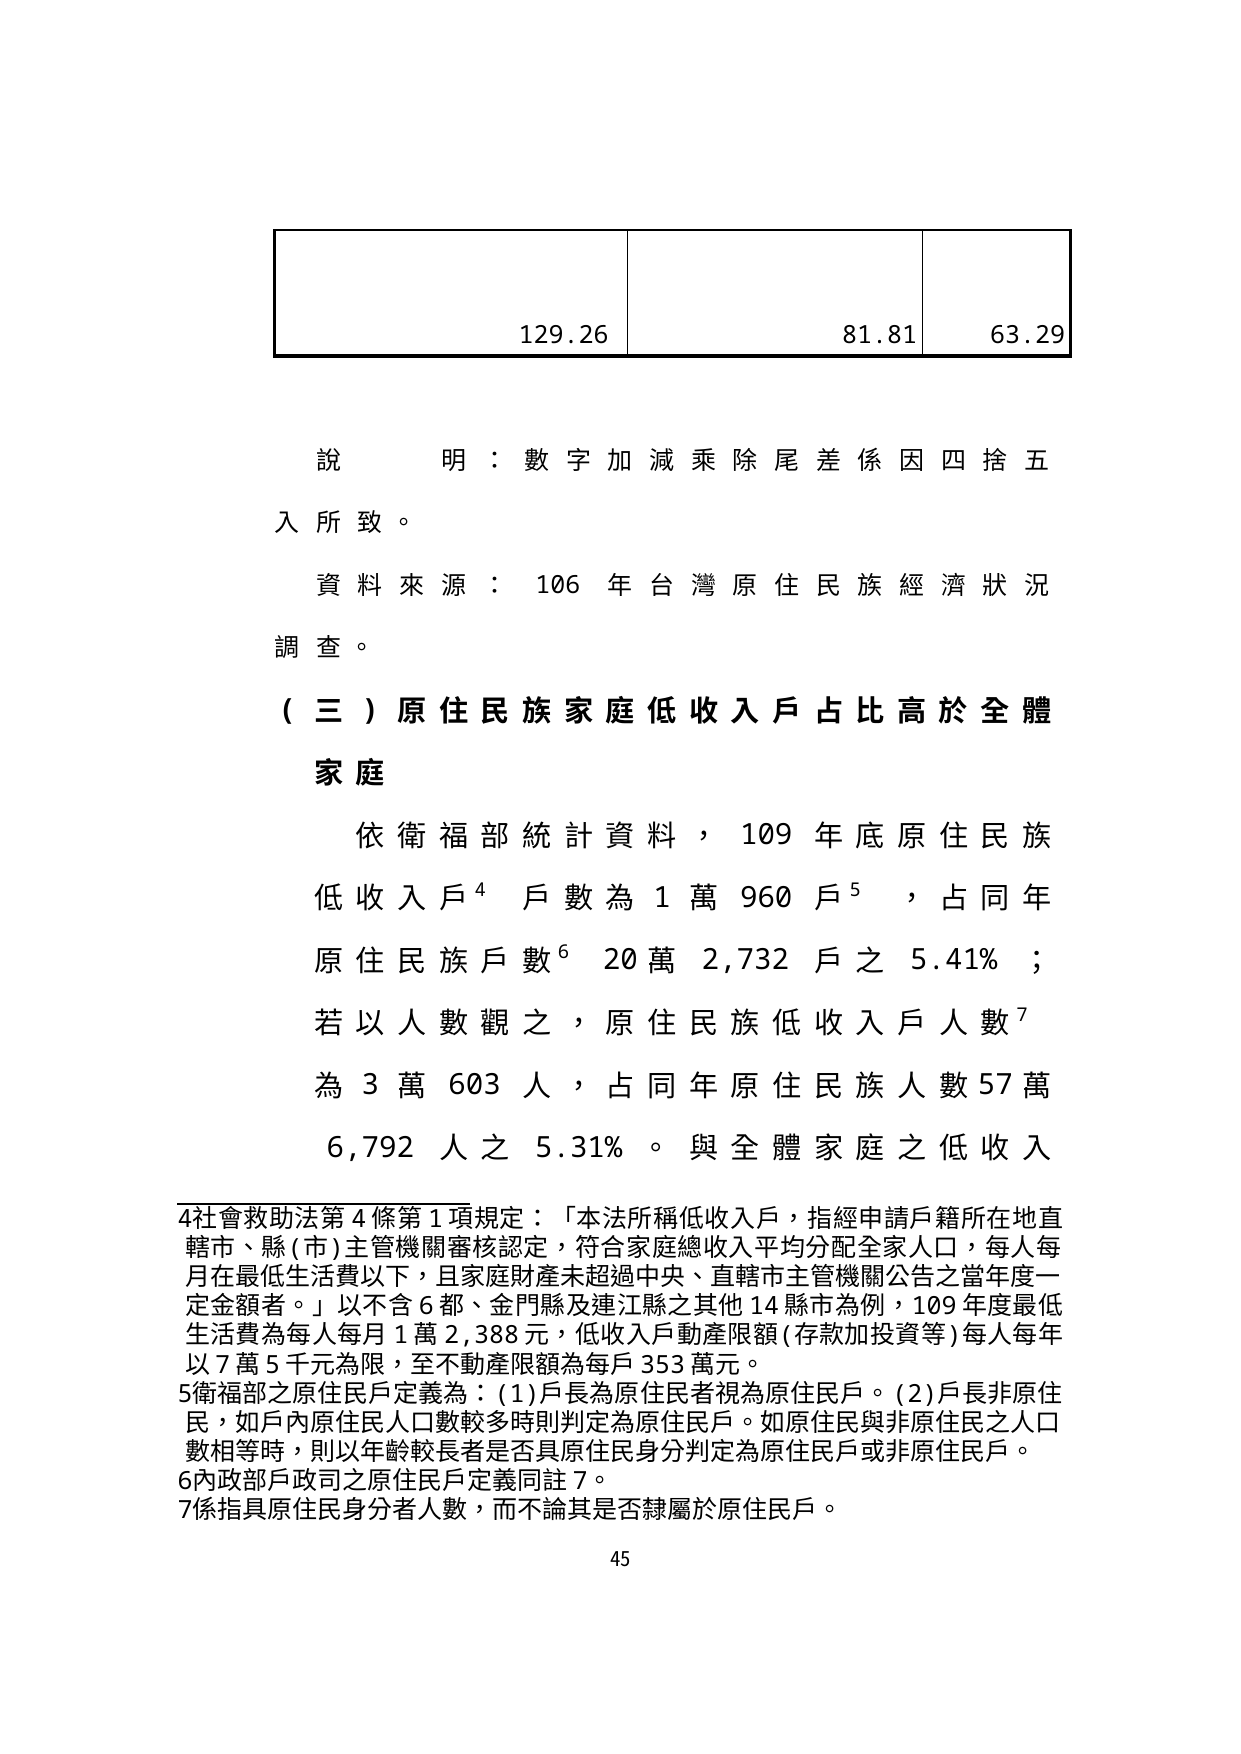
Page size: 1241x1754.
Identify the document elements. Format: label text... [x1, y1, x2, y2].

text 衛福部之原住民戶定義為：(1)戶長為原住民者視為原住民戶。(2)戶長非原住民，如戶內原住民人口數較多時則判定為原住民戶。如原住民與非原住民之人口數相等時，則以年齡較長者是否具原住民身分判定為原住民戶或非原住民戶。 [177, 1379, 1063, 1466]
text 依衛福部統計資料，109年底原住民族低收入戶戶數為1萬960戶，占同年原住民族戶數20萬2,732戶之5.41%；若以人數觀之，原住民族低收入戶人數為3萬603人，占同年原住民族人數57萬6,792人之5.31%。與全體家庭之低收入戶戶數占比1.64%及人數占比1.27%相較，原住民族家庭低收入戶占比顯高於全體家庭，顯示原住民族家庭經濟情況相對弱勢(詳表3)。 [271, 792, 1058, 1167]
table_cell 63.29 [923, 231, 1069, 354]
table_cell 129.26 [276, 231, 627, 354]
text 資料來源：106年台灣原住民族經濟狀況調查。 [241, 542, 1058, 667]
table_cell 81.81 [628, 231, 922, 354]
text 社會救助法第4條第1項規定：「本法所稱低收入戶，指經申請戶籍所在地直轄市、縣(市)主管機關審核認定，符合家庭總收入平均分配全家人口，每人每月在最低生活費以下，且家庭財產未超過中央、直轄市主管機關公告之當年度一定金額者。」以不含6都、金門縣及連江縣之其他14縣市為例，109年度最低生活費為每人每月1萬2,388元，低收入戶動產限額(存款加投資等)每人每年以7萬5千元為限，至不動產限額為每戶353萬元。 [177, 1204, 1063, 1379]
text 說 明：數字加減乘除尾差係因四捨五入所致。 [241, 417, 1058, 542]
text 係指具原住民身分者人數，而不論其是否隸屬於原住民戶。 [177, 1496, 1063, 1525]
text (三)原住民族家庭低收入戶占比高於全體家庭 [242, 667, 1058, 792]
text 內政部戶政司之原住民戶定義同註7。 [177, 1466, 1063, 1496]
